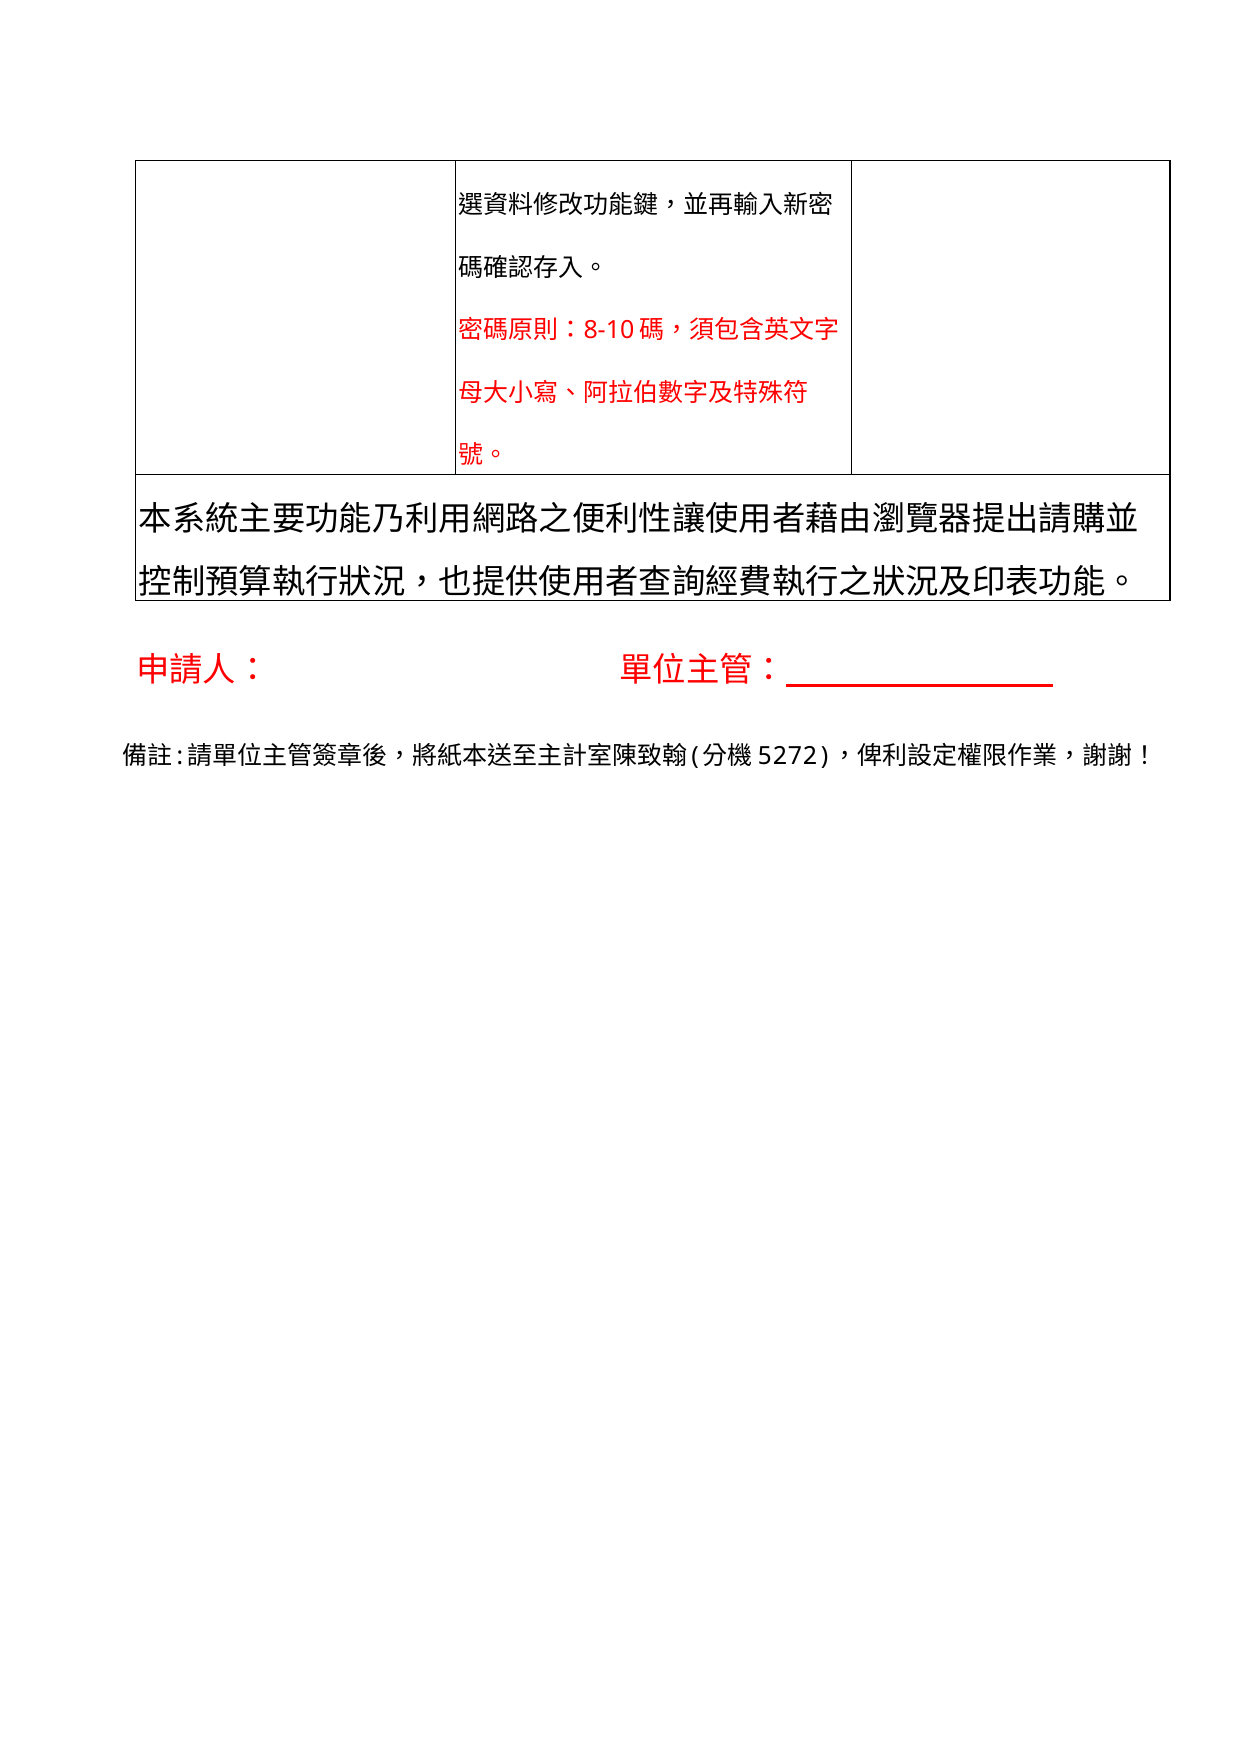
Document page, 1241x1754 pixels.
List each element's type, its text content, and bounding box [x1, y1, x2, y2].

table_cell [852, 161, 1169, 473]
text 申請人： 單位主管： [136, 626, 1122, 688]
table_cell 選資料修改功能鍵，並再輸入新密碼確認存入。 密碼原則：8-10碼，須包含英文字母大小寫、阿拉伯數字及特殊符號。 [456, 161, 851, 473]
table_cell 本系統主要功能乃利用網路之便利性讓使用者藉由瀏覽器提出請購並控制預算執行狀況，也提供使用者查詢經費執行之狀況及印表功能。 [136, 475, 1169, 599]
text 備註:請單位主管簽章後，將紙本送至主計室陳致翰(分機5272)，俾利設定權限作業，謝謝！ [62, 712, 1181, 775]
table_cell [136, 161, 455, 473]
